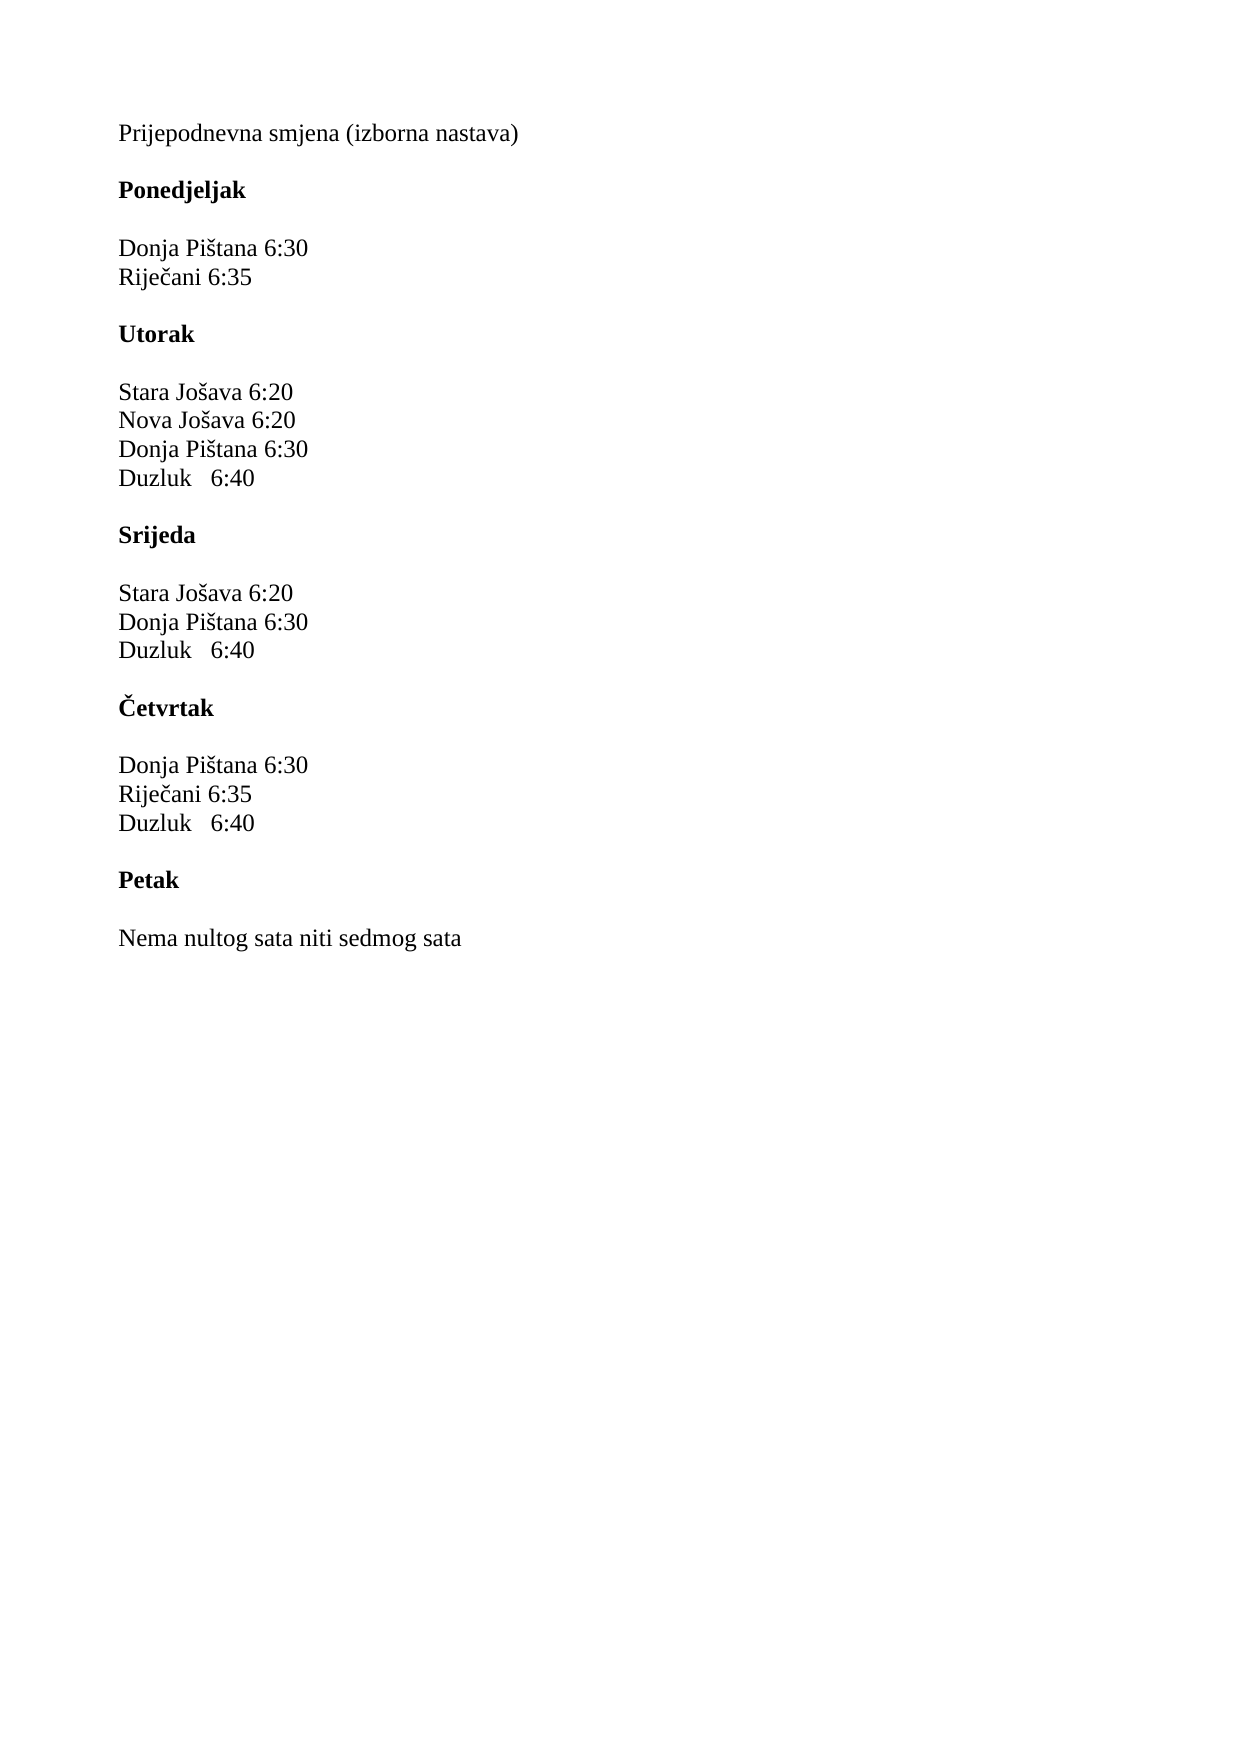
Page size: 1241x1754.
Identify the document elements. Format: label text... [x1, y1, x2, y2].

text Duzluk 6:40 [118, 808, 1122, 837]
text Donja Pištana 6:30 [118, 607, 1122, 636]
text Donja Pištana 6:30 [118, 751, 1122, 779]
text Nema nultog sata niti sedmog sata [118, 923, 1122, 952]
text Srijeda [118, 521, 1122, 549]
text Prijepodnevna smjena (izborna nastava) [118, 118, 1122, 147]
text Riječani 6:35 [118, 262, 1122, 291]
text Ponedjeljak [118, 176, 1122, 204]
text Stara Jošava 6:20 [118, 377, 1122, 406]
text Stara Jošava 6:20 [118, 578, 1122, 607]
text Četvrtak [118, 693, 1122, 722]
text Nova Jošava 6:20 [118, 406, 1122, 434]
text Donja Pištana 6:30 [118, 434, 1122, 463]
text Utorak [118, 319, 1122, 348]
text Duzluk 6:40 [118, 463, 1122, 492]
text Donja Pištana 6:30 [118, 233, 1122, 262]
text Petak [118, 866, 1122, 894]
text Duzluk 6:40 [118, 636, 1122, 664]
text Riječani 6:35 [118, 779, 1122, 808]
